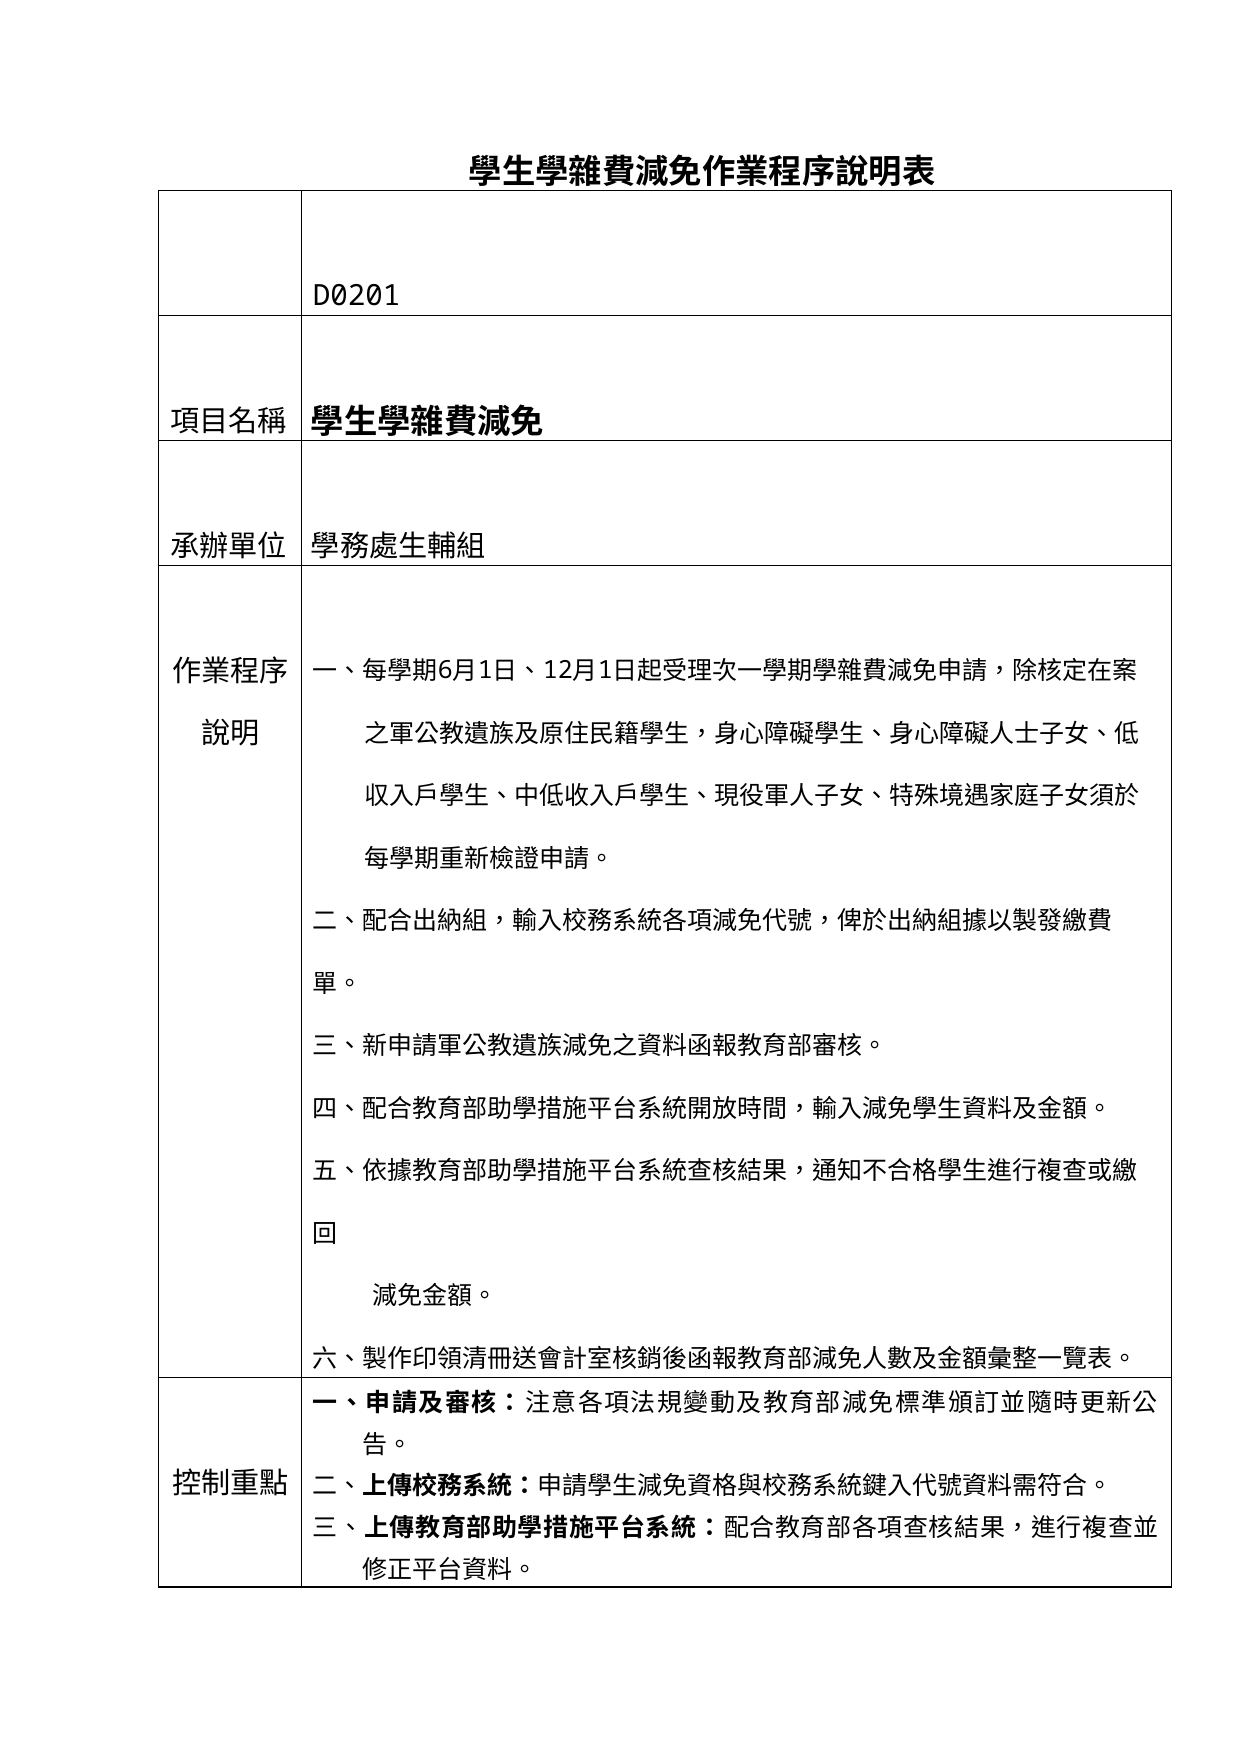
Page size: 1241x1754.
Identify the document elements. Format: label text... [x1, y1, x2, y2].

table_cell 學生學雜費減免 [302, 316, 1171, 439]
table_cell 一、申請及審核：注意各項法規變動及教育部減免標準頒訂並隨時更新公告。 二、上傳校務系統：申請學生減免資格與校務系統鍵入代號資料需符合。 三、上傳教育部助學措施平台系統：配合教育部各項查核結果，進行複查並修正平台資料。 [302, 1378, 1171, 1586]
table_cell 項目名稱 [159, 316, 301, 439]
text 學生學雜費減免作業程序說明表 [148, 127, 1240, 189]
table_header [159, 191, 301, 314]
table_cell 學務處生輔組 [302, 441, 1171, 564]
table_cell 承辦單位 [159, 441, 301, 564]
table_cell 一、每學期6月1日、12月1日起受理次一學期學雜費減免申請，除核定在案之軍公教遺族及原住民籍學生，身心障礙學生、身心障礙人士子女、低収入戶學生、中低收入戶學生、現役軍人子女、特殊境遇家庭子女須於每學期重新檢證申請。 二、配合出納組，輸入校務系統各項減免代號，俾於出納組據以製發繳費單。 三、新申請軍公教遺族減免之資料函報教育部審核。 四、配合教育部助學措施平台系統開放時間，輸入減免學生資料及金額。 五、依據教育部助學措施平台系統查核結果，通知不合格學生進行複查或繳回 減免金額。 六、製作印領清冊送會計室核銷後函報教育部減免人數及金額彙整一覽表。 [302, 566, 1171, 1377]
table_cell 作業程序說明 [159, 566, 301, 1377]
table_header D0201 [302, 191, 1171, 314]
table_cell 控制重點 [159, 1378, 301, 1586]
